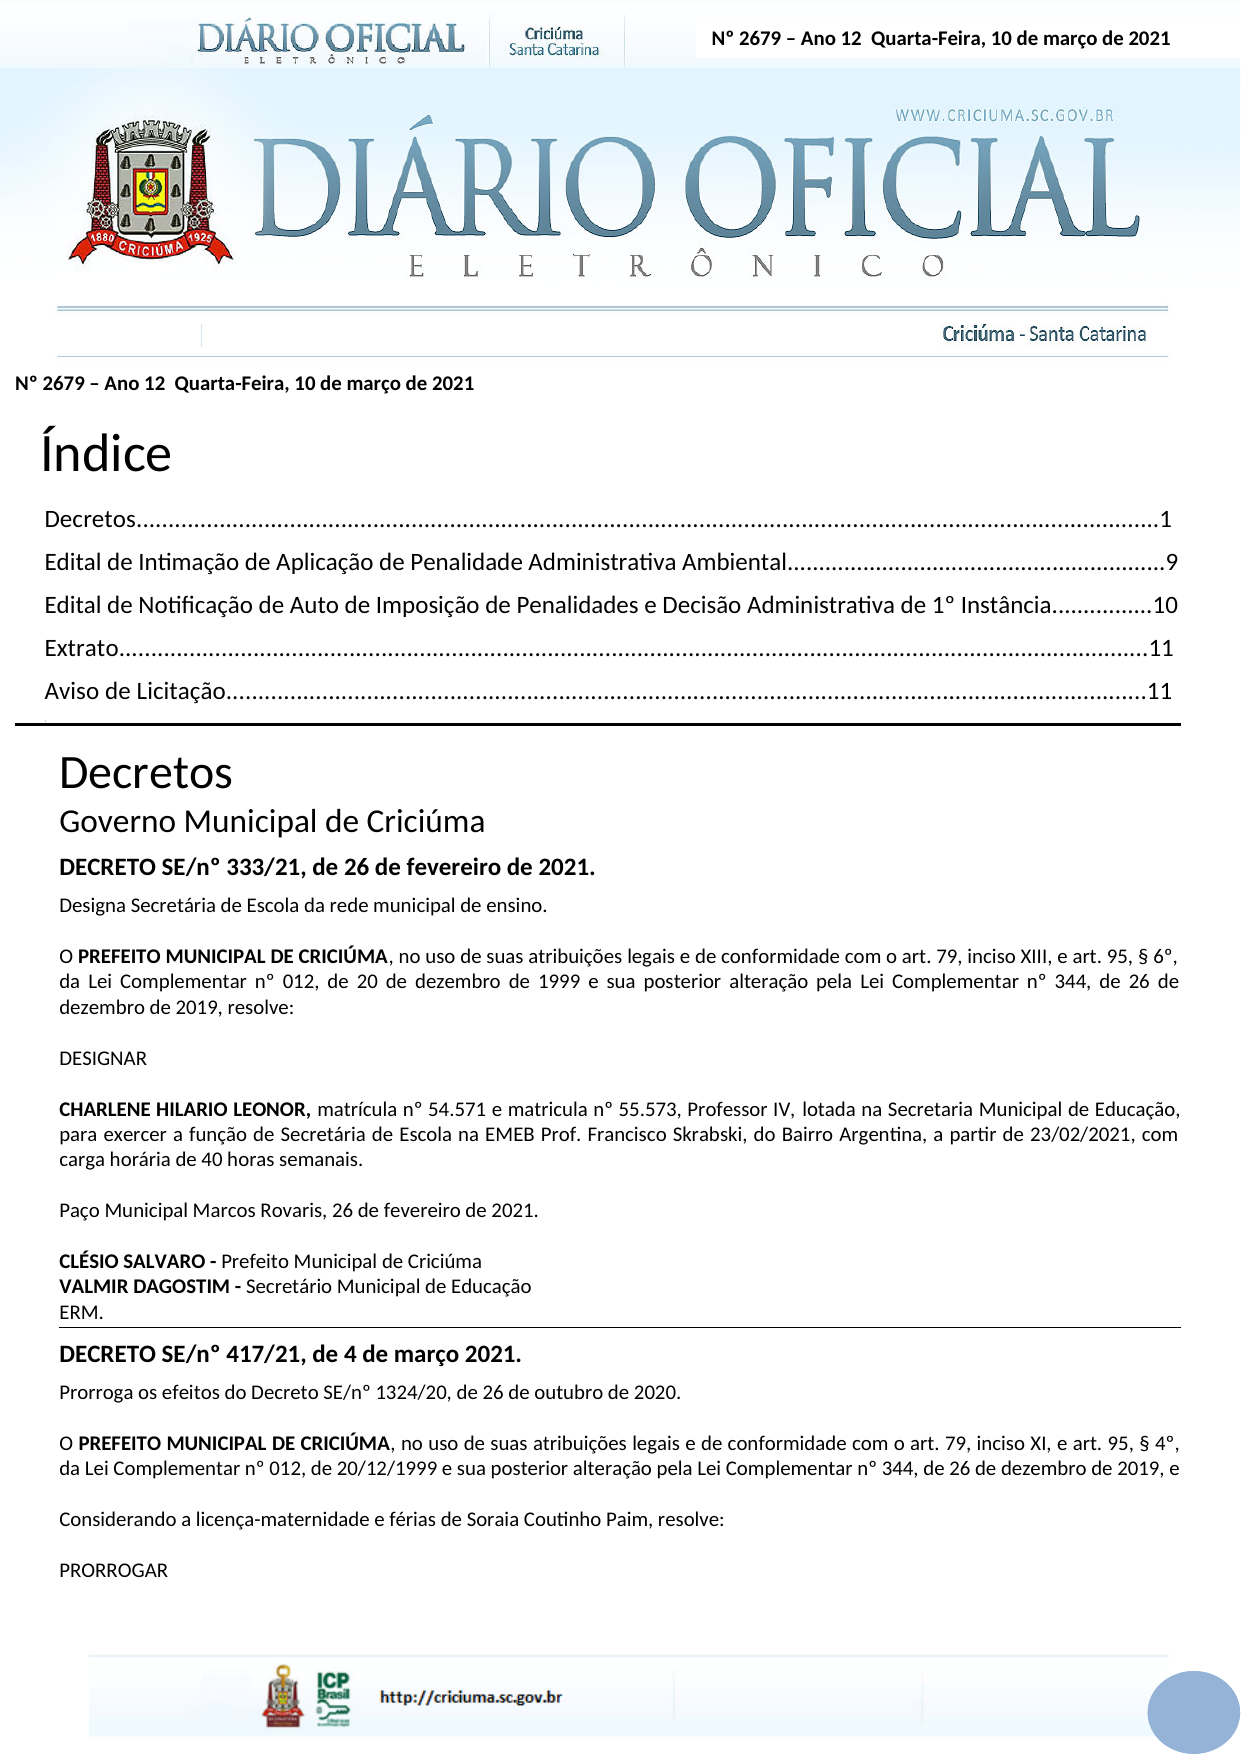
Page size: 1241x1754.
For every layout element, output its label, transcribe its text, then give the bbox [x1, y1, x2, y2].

text DESIGNAR [59, 1045, 1181, 1070]
text Decretos [59, 742, 1181, 800]
text Paço Municipal Marcos Rovaris, 26 de fevereiro de 2021. [59, 1197, 1181, 1223]
text Designa Secretária de Escola da rede municipal de ensino. [59, 892, 1181, 918]
text Índice [40, 419, 202, 485]
text Governo Municipal de Criciúma [59, 800, 1181, 841]
text O PREFEITO MUNICIPAL DE CRICIÚMA, no uso de suas atribuições legais e de conformidade com o art. 79, inciso XIII, e art. 95, § 6º, da Lei Complementar nº 012, de 20 de dezembro de 1999 e sua posterior alteração pela Lei Complementar nº 344, de 26 de dezembro de 2019, resolve: [59, 943, 1181, 1019]
text O PREFEITO MUNICIPAL DE CRICIÚMA, no uso de suas atribuições legais e de conformidade com o art. 79, inciso XI, e art. 95, § 4º, da Lei Complementar nº 012, de 20/12/1999 e sua posterior alteração pela Lei Complementar nº 344, de 26 de dezembro de 2019, e [59, 1430, 1181, 1481]
text Aviso de Licitação................................................................................................................................................11 [15, 675, 1181, 706]
text Nº 2679 – Ano 12 Quarta-Feira, 10 de março de 2021 [15, 370, 529, 395]
text Extrato.................................................................................................................................................................11 [15, 632, 1181, 663]
text CHARLENE HILARIO LEONOR, matrícula nº 54.571 e matricula nº 55.573, Professor IV, lotada na Secretaria Municipal de Educação, para exercer a função de Secretária de Escola na EMEB Prof. Francisco Skrabski, do Bairro Argentina, a partir de 23/02/2021, com carga horária de 40 horas semanais. [59, 1096, 1181, 1172]
text VALMIR DAGOSTIM - Secretário Municipal de Educação [59, 1274, 1181, 1299]
text DECRETO SE/nº 417/21, de 4 de março 2021. [59, 1338, 1181, 1368]
text Edital de Intimação de Aplicação de Penalidade Administrativa Ambiental............................................................9 [15, 546, 1181, 577]
text ERM. [59, 1299, 1181, 1327]
text DECRETO SE/nº 333/21, de 26 de fevereiro de 2021. [59, 851, 1181, 882]
text PRORROGAR [59, 1557, 1181, 1582]
text Decretos................................................................................................................................................................1 [15, 503, 1181, 534]
text CLÉSIO SALVARO - Prefeito Municipal de Criciúma [59, 1248, 1181, 1274]
text Edital de Notificação de Auto de Imposição de Penalidades e Decisão Administrativa de 1º Instância................10 [15, 589, 1181, 620]
text Prorroga os efeitos do Decreto SE/nº 1324/20, de 26 de outubro de 2020. [59, 1379, 1181, 1404]
text Considerando a licença-maternidade e férias de Soraia Coutinho Paim, resolve: [59, 1506, 1181, 1531]
